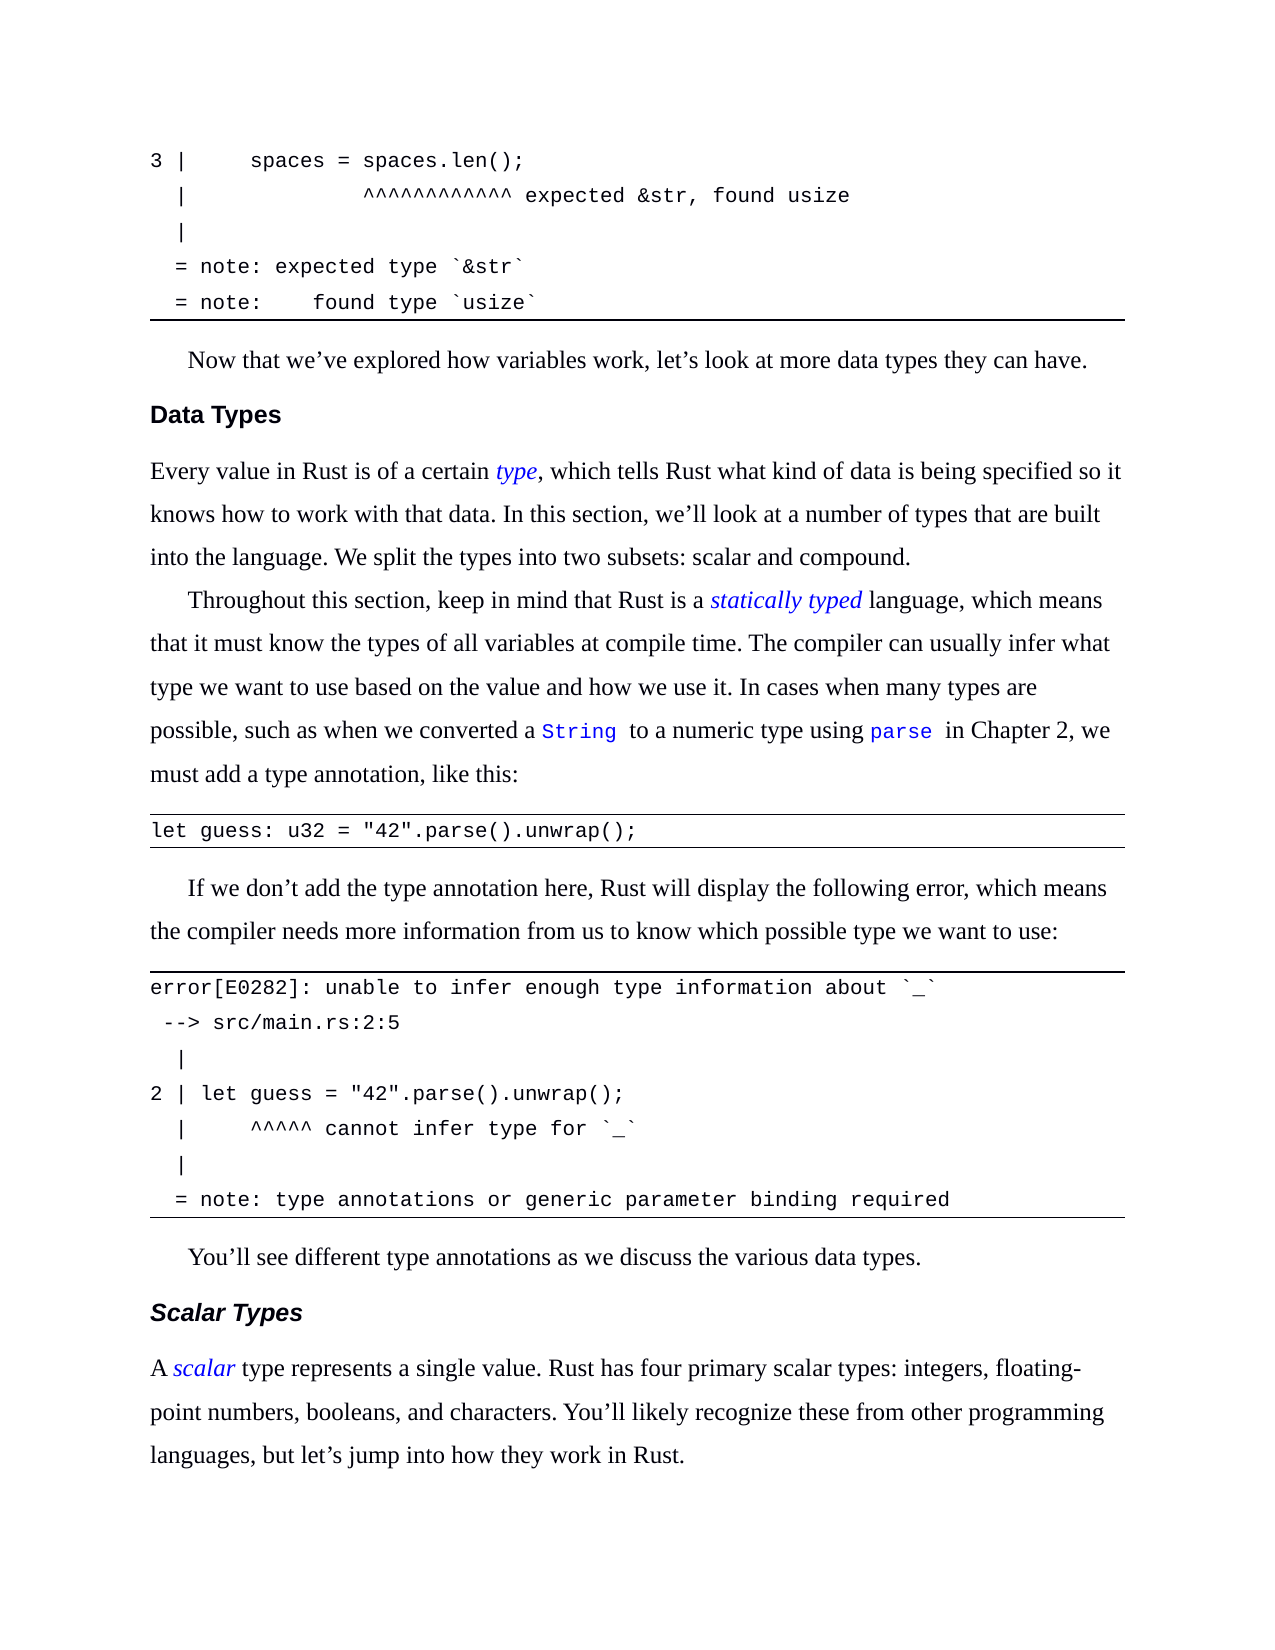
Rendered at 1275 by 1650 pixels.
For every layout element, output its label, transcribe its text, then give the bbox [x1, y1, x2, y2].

text You’ll see different type annotations as we discuss the various data types. [150, 1242, 1125, 1271]
text | ^^^^^^^^^^^^ expected &str, found usize [150, 185, 1125, 209]
text Every value in Rust is of a certain type, which tells Rust what kind of data is being specified so it knows how to work with that data. In this section, we’ll look at a number of types that are built into the language. We split the types into two subsets: scalar and compound. [150, 456, 1125, 571]
text --> src/main.rs:2:5 [150, 1012, 1125, 1036]
text = note: found type `usize` [150, 292, 1125, 319]
text | ^^^^^ cannot infer type for `_` [150, 1118, 1125, 1142]
text = note: expected type `&str` [150, 256, 1125, 280]
text Data Types [150, 400, 1125, 429]
text If we don’t add the type annotation here, Rust will display the following error, which means the compiler needs more information from us to know which possible type we want to use: [150, 873, 1125, 944]
text Scalar Types [150, 1298, 1125, 1327]
text Throughout this section, keep in mind that Rust is a statically typed language, which means that it must know the types of all variables at compile time. The compiler can usually infer what type we want to use based on the value and how we use it. In cases when many types are possible, such as when we converted a String to a numeric type using parse in Chapter 2, we must add a type annotation, like this: [150, 585, 1125, 787]
text Now that we’ve explored how variables work, let’s look at more data types they can have. [150, 345, 1125, 373]
text error[E0282]: unable to infer enough type information about `_` [150, 973, 1125, 1000]
text 3 | spaces = spaces.len(); [150, 150, 1125, 174]
text let guess: u32 = "42".parse().unwrap(); [150, 815, 1125, 847]
text | [150, 1154, 1125, 1177]
text 2 | let guess = "42".parse().unwrap(); [150, 1083, 1125, 1107]
text = note: type annotations or generic parameter binding required [150, 1189, 1125, 1217]
text A scalar type represents a single value. Rust has four primary scalar types: integers, floating-point numbers, booleans, and characters. You’ll likely recognize these from other programming languages, but let’s jump into how they work in Rust. [150, 1353, 1125, 1468]
text | [150, 1047, 1125, 1071]
text | [150, 221, 1125, 244]
